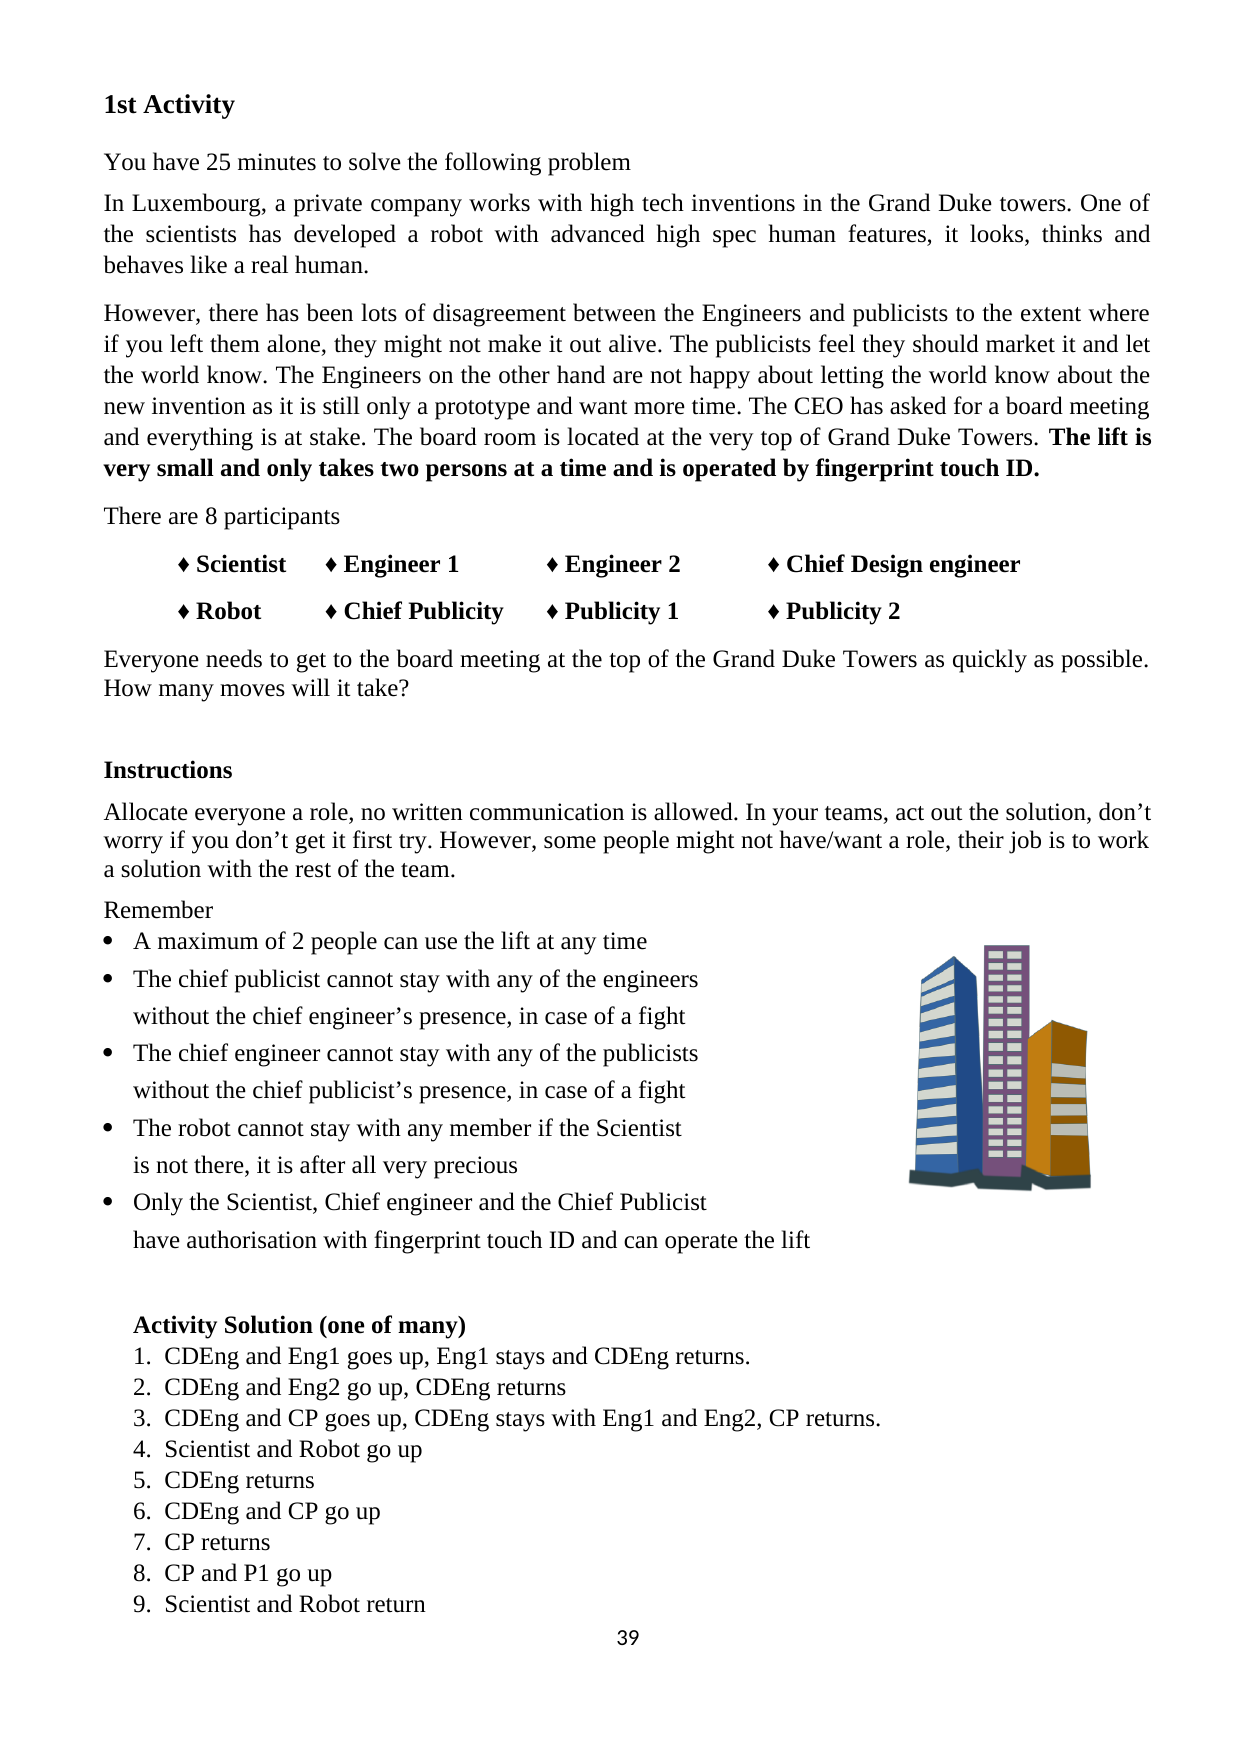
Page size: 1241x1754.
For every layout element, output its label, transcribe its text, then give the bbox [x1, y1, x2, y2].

list The robot cannot stay with any member if the Scientist [103, 1113, 851, 1142]
subtitle You have 25 minutes to solve the following problem [103, 147, 1152, 176]
text 1. CDEng and Eng1 goes up, Eng1 stays and CDEng returns. [133, 1341, 1152, 1369]
text 6. CDEng and CP go up [133, 1496, 1152, 1525]
text Activity Solution (one of many) [133, 1310, 1152, 1338]
subtitle Everyone needs to get to the board meeting at the top of the Grand Duke Towers as quickly as possible. How many moves will it take? [103, 644, 1152, 702]
list The chief publicist cannot stay with any of the engineers [103, 964, 851, 992]
list without the chief publicist’s presence, in case of a fight [133, 1076, 851, 1104]
picture [851, 907, 1139, 1235]
text 1st Activity [103, 88, 1152, 120]
text Remember [103, 895, 1152, 924]
list Only the Scientist, Chief engineer and the Chief Publicist [103, 1187, 851, 1216]
subtitle Allocate everyone a role, no written communication is allowed. In your teams, act out the solution, don’t worry if you don’t get it first try. However, some people might not have/want a role, their job is to work a solution with the rest of the team. [103, 797, 1152, 883]
text However, there has been lots of disagreement between the Engineers and publicists to the extent where if you left them alone, they might not make it out alive. The publicists feel they should market it and let the world know. The Engineers on the other hand are not happy about letting the world know about the new invention as it is still only a prototype and want more time. The CEO has asked for a board meeting and everything is at stake. The board room is located at the very top of Grand Duke Towers. The lift is very small and only takes two persons at a time and is operated by fingerprint touch ID. [103, 298, 1152, 482]
list without the chief engineer’s presence, in case of a fight [133, 1001, 851, 1030]
text 4. Scientist and Robot go up [133, 1434, 1152, 1463]
text 3. CDEng and CP goes up, CDEng stays with Eng1 and Eng2, CP returns. [133, 1403, 1152, 1432]
text ♦ Scientist ♦ Engineer 1 ♦ Engineer 2 ♦ Chief Design engineer [103, 549, 1152, 577]
text 5. CDEng returns [133, 1465, 1152, 1494]
list A maximum of 2 people can use the lift at any time [103, 926, 851, 955]
text 2. CDEng and Eng2 go up, CDEng returns [133, 1372, 1152, 1401]
text There are 8 participants [103, 501, 1152, 530]
list is not there, it is after all very precious [133, 1150, 851, 1179]
list have authorisation with fingerprint touch ID and can operate the lift [133, 1225, 1152, 1253]
list The chief engineer cannot stay with any of the publicists [103, 1038, 851, 1067]
text 8. CP and P1 go up [133, 1558, 1152, 1587]
text 9. Scientist and Robot return [133, 1589, 1152, 1618]
text 7. CP returns [133, 1527, 1152, 1556]
text In Luxembourg, a private company works with high tech inventions in the Grand Duke towers. One of the scientists has developed a robot with advanced high spec human features, it looks, thinks and behaves like a real human. [103, 188, 1152, 279]
text ♦ Robot ♦ Chief Publicity ♦ Publicity 1 ♦ Publicity 2 [103, 596, 1152, 625]
subtitle Instructions [103, 755, 1152, 784]
